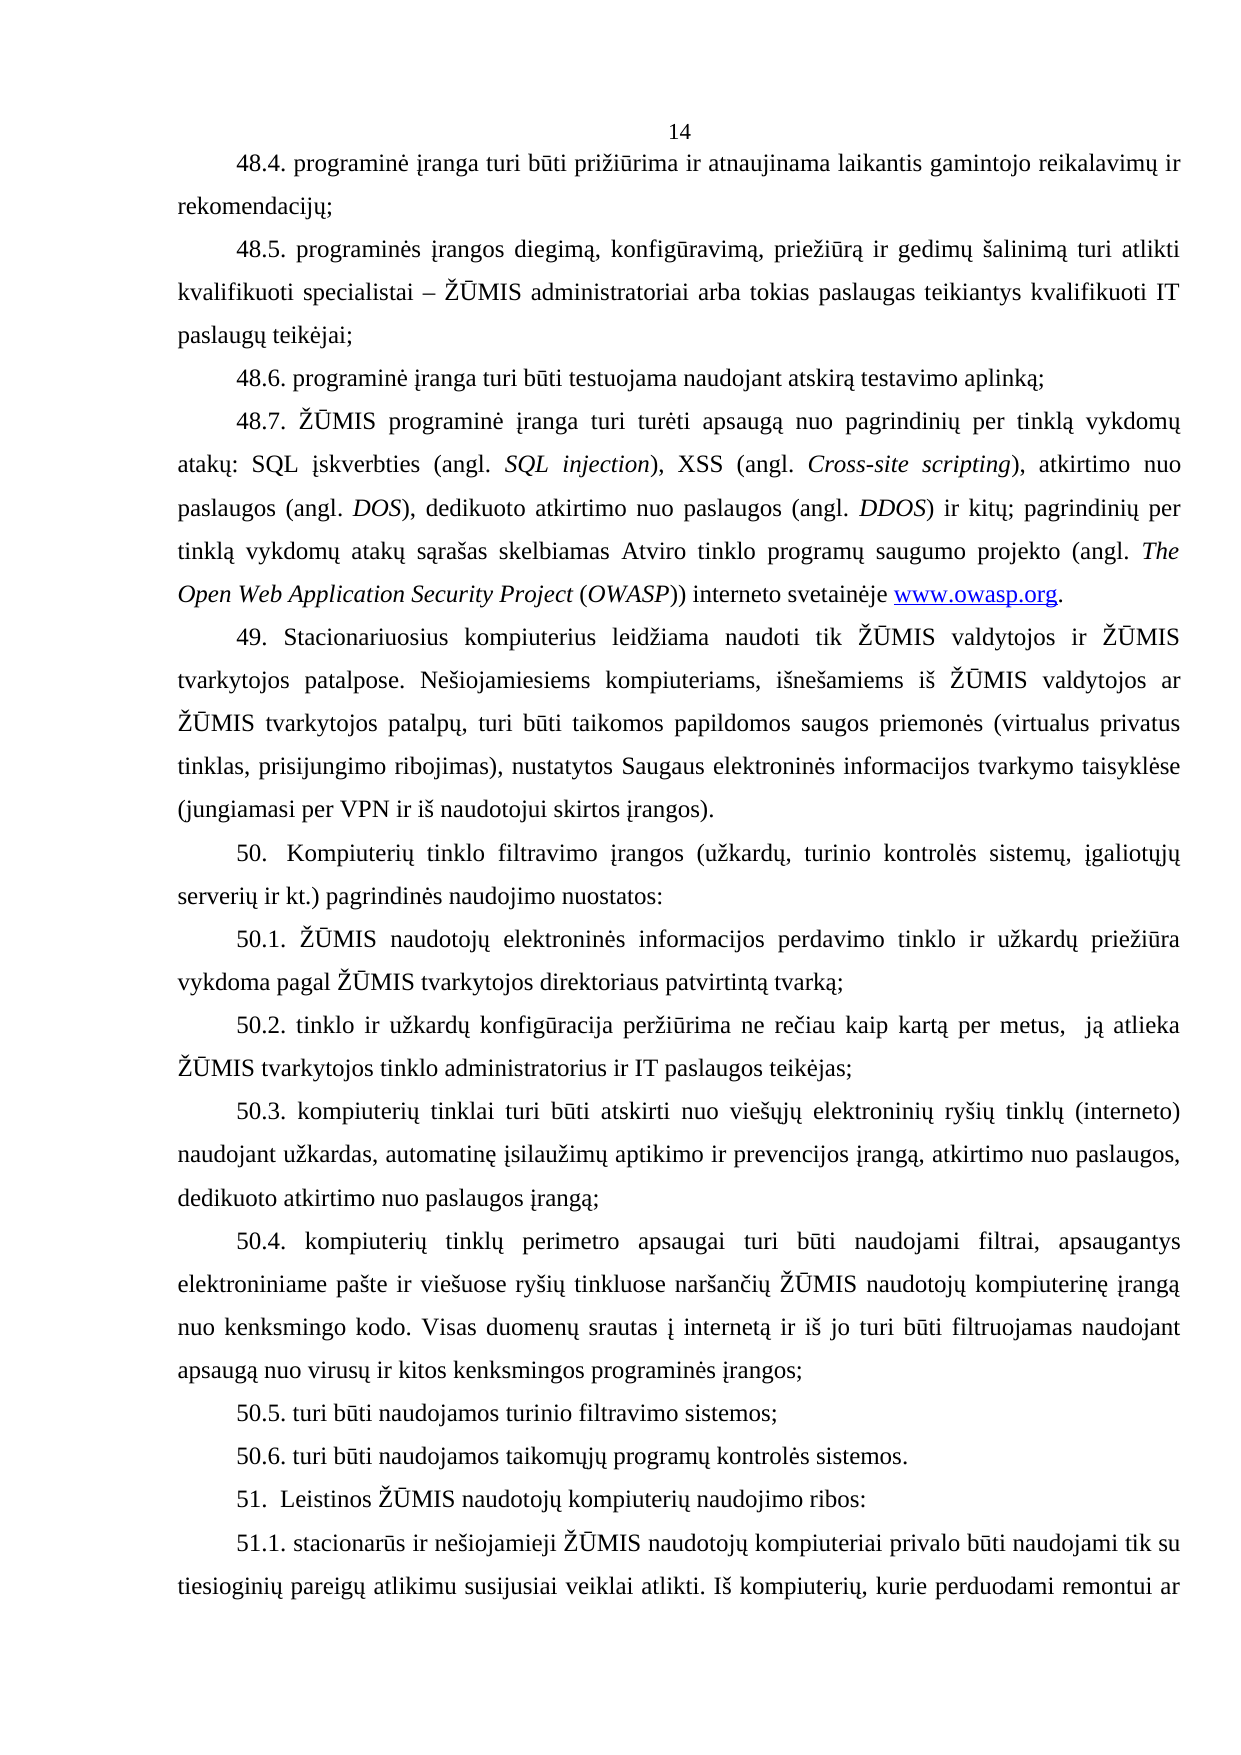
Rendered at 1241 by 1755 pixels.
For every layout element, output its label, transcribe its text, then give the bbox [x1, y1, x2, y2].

text 50.5. turi būti naudojamos turinio filtravimo sistemos; [177, 1398, 1181, 1427]
text 48.4. programinė įranga turi būti prižiūrima ir atnaujinama laikantis gamintojo reikalavimų ir rekomendacijų; [177, 148, 1181, 219]
text 50.4. kompiuterių tinklų perimetro apsaugai turi būti naudojami filtrai, apsaugantys elektroniniame pašte ir viešuose ryšių tinkluose naršančių ŽŪMIS naudotojų kompiuterinę įrangą nuo kenksmingo kodo. Visas duomenų srautas į internetą ir iš jo turi būti filtruojamas naudojant apsaugą nuo virusų ir kitos kenksmingos programinės įrangos; [177, 1226, 1181, 1384]
text 50. Kompiuterių tinklo filtravimo įrangos (užkardų, turinio kontrolės sistemų, įgaliotųjų serverių ir kt.) pagrindinės naudojimo nuostatos: [177, 838, 1181, 909]
text 48.5. programinės įrangos diegimą, konfigūravimą, priežiūrą ir gedimų šalinimą turi atlikti kvalifikuoti specialistai – ŽŪMIS administratoriai arba tokias paslaugas teikiantys kvalifikuoti IT paslaugų teikėjai; [177, 234, 1181, 349]
text 50.2. tinklo ir užkardų konfigūracija peržiūrima ne rečiau kaip kartą per metus, ją atlieka ŽŪMIS tvarkytojos tinklo administratorius ir IT paslaugos teikėjas; [177, 1010, 1181, 1082]
text 48.6. programinė įranga turi būti testuojama naudojant atskirą testavimo aplinką; [177, 363, 1181, 392]
text 48.7. ŽŪMIS programinė įranga turi turėti apsaugą nuo pagrindinių per tinklą vykdomų atakų: SQL įskverbties (angl. SQL injection), XSS (angl. Cross-site scripting), atkirtimo nuo paslaugos (angl. DOS), dedikuoto atkirtimo nuo paslaugos (angl. DDOS) ir kitų; pagrindinių per tinklą vykdomų atakų sąrašas skelbiamas Atviro tinklo programų saugumo projekto (angl. The Open Web Application Security Project (OWASP)) interneto svetainėje www.owasp.org. [177, 406, 1181, 608]
text 51.1. stacionarūs ir nešiojamieji ŽŪMIS naudotojų kompiuteriai privalo būti naudojami tik su tiesioginių pareigų atlikimu susijusiai veiklai atlikti. Iš kompiuterių, kurie perduodami remontui ar [177, 1528, 1181, 1599]
text 49. Stacionariuosius kompiuterius leidžiama naudoti tik ŽŪMIS valdytojos ir ŽŪMIS tvarkytojos patalpose. Nešiojamiesiems kompiuteriams, išnešamiems iš ŽŪMIS valdytojos ar ŽŪMIS tvarkytojos patalpų, turi būti taikomos papildomos saugos priemonės (virtualus privatus tinklas, prisijungimo ribojimas), nustatytos Saugaus elektroninės informacijos tvarkymo taisyklėse (jungiamasi per VPN ir iš naudotojui skirtos įrangos). [177, 622, 1181, 823]
text 51. Leistinos ŽŪMIS naudotojų kompiuterių naudojimo ribos: [177, 1484, 1181, 1513]
text 50.1. ŽŪMIS naudotojų elektroninės informacijos perdavimo tinklo ir užkardų priežiūra vykdoma pagal ŽŪMIS tvarkytojos direktoriaus patvirtintą tvarką; [177, 924, 1181, 996]
text 50.3. kompiuterių tinklai turi būti atskirti nuo viešųjų elektroninių ryšių tinklų (interneto) naudojant užkardas, automatinę įsilaužimų aptikimo ir prevencijos įrangą, atkirtimo nuo paslaugos, dedikuoto atkirtimo nuo paslaugos įrangą; [177, 1096, 1181, 1211]
text 50.6. turi būti naudojamos taikomųjų programų kontrolės sistemos. [177, 1441, 1181, 1470]
